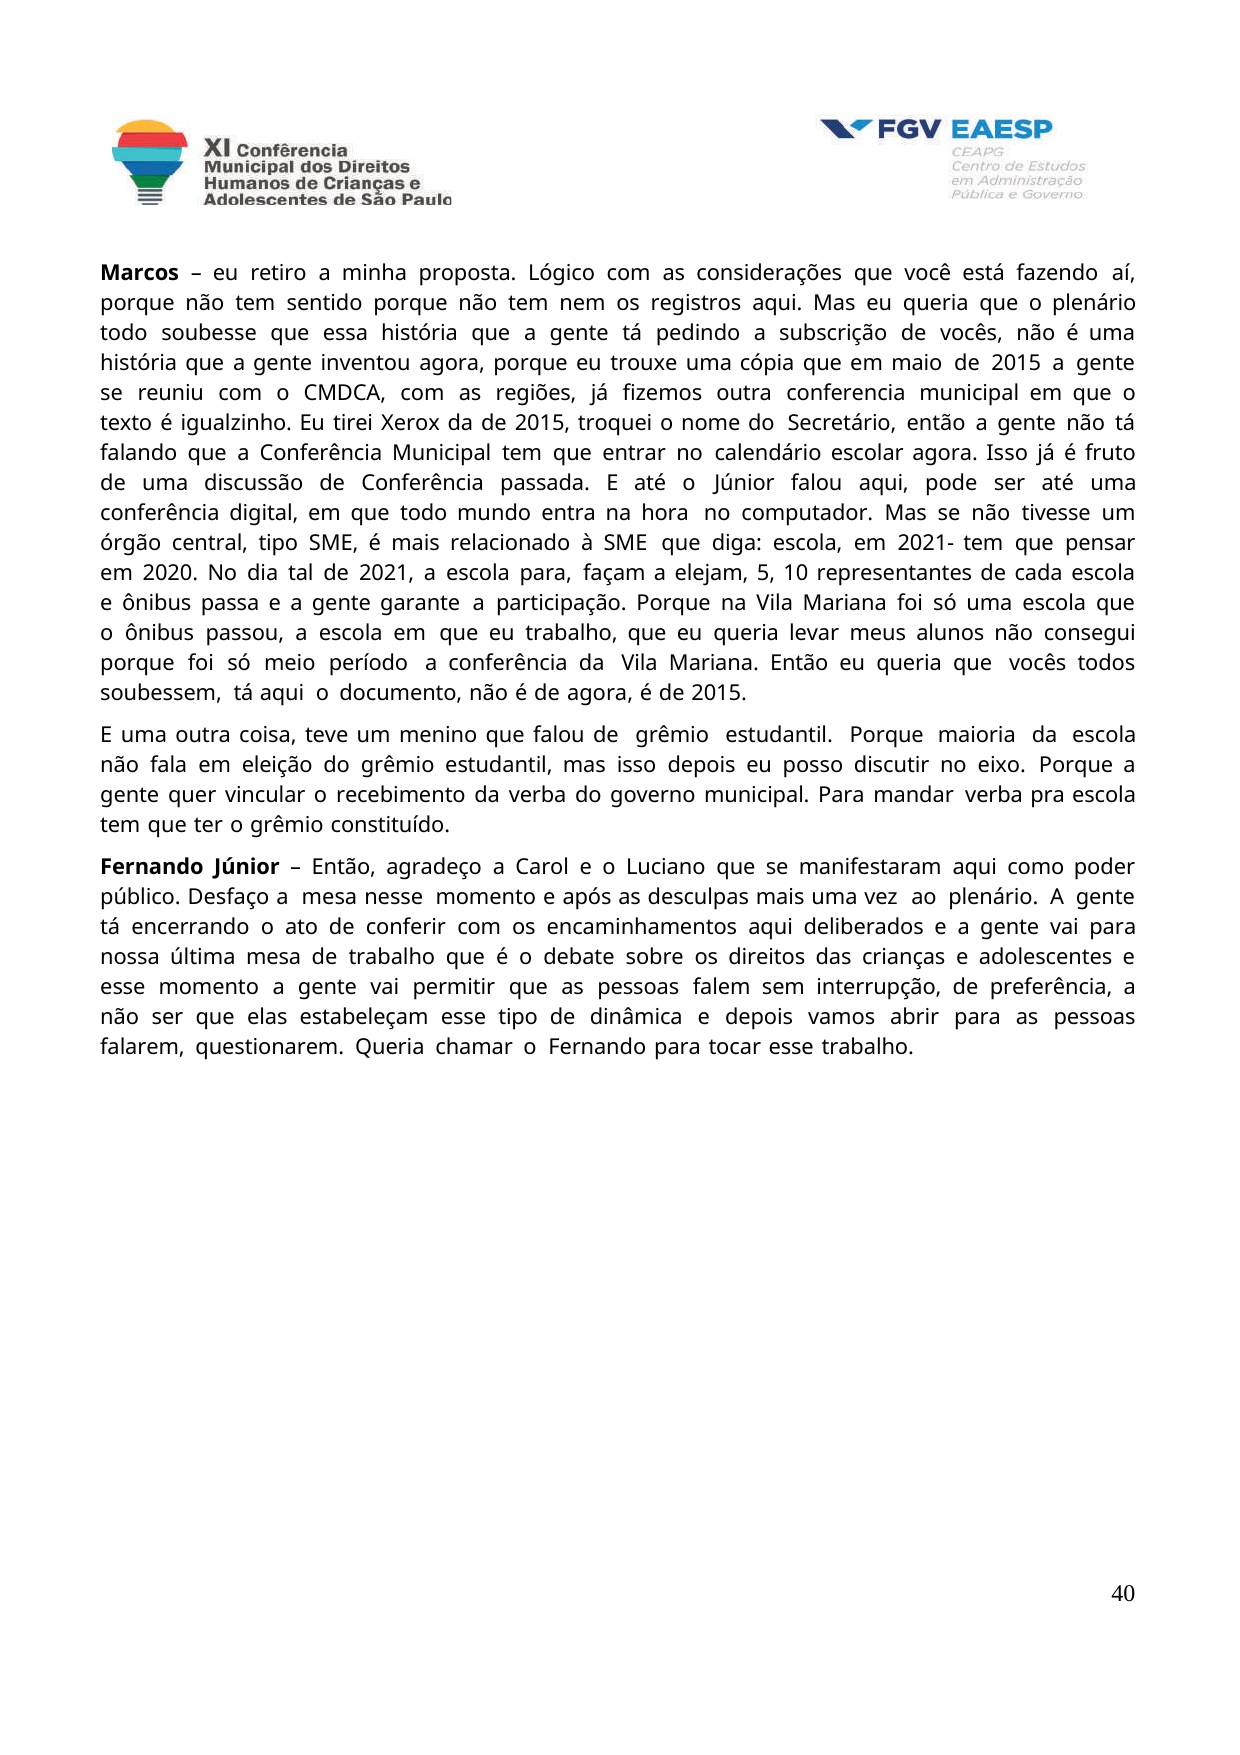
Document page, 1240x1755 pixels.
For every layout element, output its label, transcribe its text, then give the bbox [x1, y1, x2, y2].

text Marcos – eu retiro a minha proposta. Lógico com as considerações que você está fazendo aí, porque não tem sentido porque não tem nem os registros aqui. Mas eu queria que o plenário todo soubesse que essa história que a gente tá pedindo a subscrição de vocês, não é uma história que a gente inventou agora, porque eu trouxe uma cópia que em maio de 2015 a gente se reuniu com o CMDCA, com as regiões, já fizemos outra conferencia municipal em que o texto é igualzinho. Eu tirei Xerox da de 2015, troquei o nome do Secretário, então a gente não tá falando que a Conferência Municipal tem que entrar no calendário escolar agora. Isso já é fruto de uma discussão de Conferência passada. E até o Júnior falou aqui, pode ser até uma conferência digital, em que todo mundo entra na hora no computador. Mas se não tivesse um órgão central, tipo SME, é mais relacionado à SME que diga: escola, em 2021- tem que pensar em 2020. No dia tal de 2021, a escola para, façam a elejam, 5, 10 representantes de cada escola e ônibus passa e a gente garante a participação. Porque na Vila Mariana foi só uma escola que o ônibus passou, a escola em que eu trabalho, que eu queria levar meus alunos não consegui porque foi só meio período a conferência da Vila Mariana. Então eu queria que vocês todos soubessem, tá aqui o documento, não é de agora, é de 2015. [100, 257, 1136, 707]
text Fernando Júnior – Então, agradeço a Carol e o Luciano que se manifestaram aqui como poder público. Desfaço a mesa nesse momento e após as desculpas mais uma vez ao plenário. A gente tá encerrando o ato de conferir com os encaminhamentos aqui deliberados e a gente vai para nossa última mesa de trabalho que é o debate sobre os direitos das crianças e adolescentes e esse momento a gente vai permitir que as pessoas falem sem interrupção, de preferência, a não ser que elas estabeleçam esse tipo de dinâmica e depois vamos abrir para as pessoas falarem, questionarem. Queria chamar o Fernando para tocar esse trabalho. [100, 851, 1136, 1061]
text E uma outra coisa, teve um menino que falou de grêmio estudantil. Porque maioria da escola não fala em eleição do grêmio estudantil, mas isso depois eu posso discutir no eixo. Porque a gente quer vincular o recebimento da verba do governo municipal. Para mandar verba pra escola tem que ter o grêmio constituído. [100, 719, 1136, 839]
